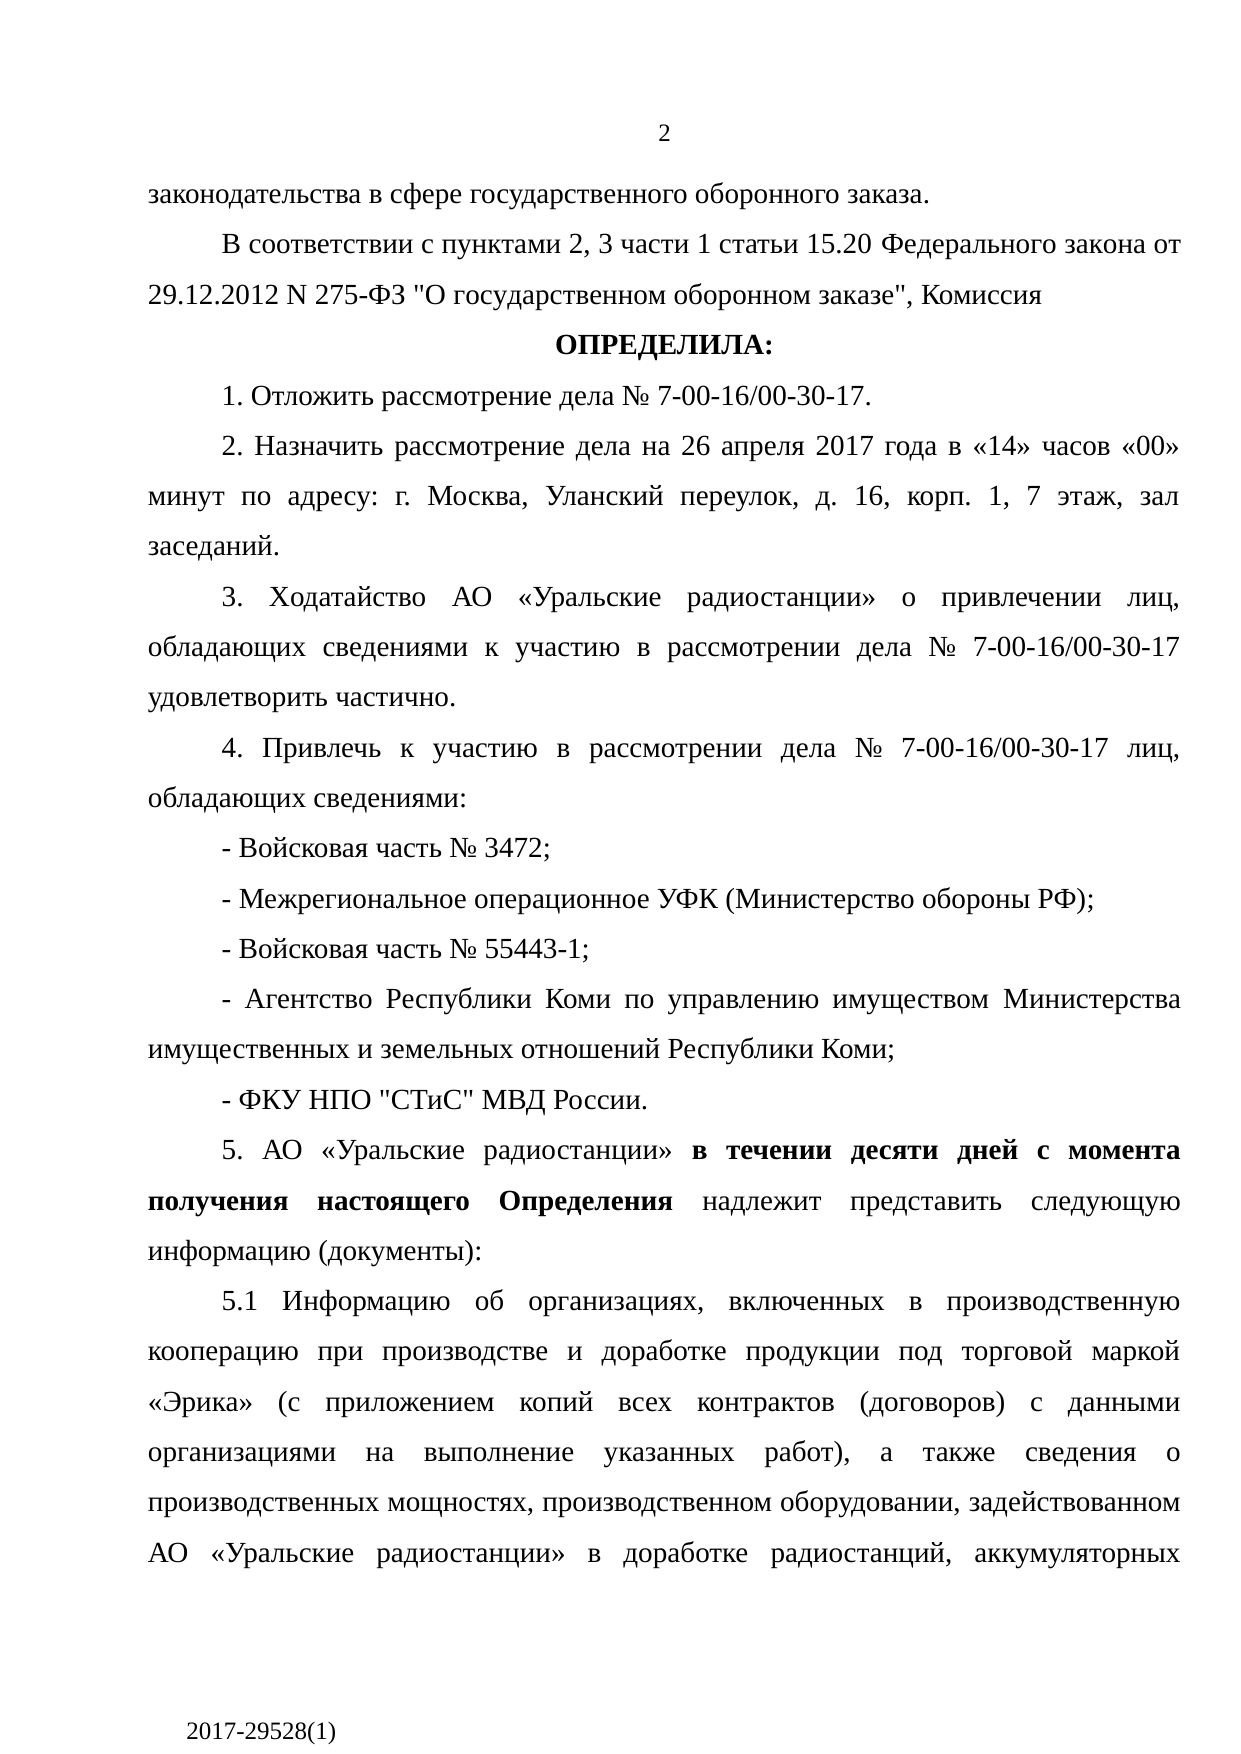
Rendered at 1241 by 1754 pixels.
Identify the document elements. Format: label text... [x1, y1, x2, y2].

text законодательства в сфере государственного оборонного заказа. [148, 176, 1181, 210]
text В соответствии с пунктами 2, 3 части 1 статьи 15.20 Федерального закона от 29.12.2012 N 275-ФЗ "О государственном оборонном заказе", Комиссия [148, 227, 1181, 311]
text ОПРЕДЕЛИЛА: [148, 327, 1181, 361]
text - Агентство Республики Коми по управлению имуществом Министерства имущественных и земельных отношений Республики Коми; [148, 981, 1181, 1065]
text 5. АО «Уральские радиостанции» в течении десяти дней с момента получения настоящего Определения надлежит представить следующую информацию (документы): [148, 1132, 1181, 1266]
text - Войсковая часть № 55443-1; [148, 931, 1181, 964]
text 1. Отложить рассмотрение дела № 7-00-16/00-30-17. [148, 378, 1181, 411]
text - Войсковая часть № 3472; [148, 830, 1181, 864]
text 5.1 Информацию об организациях, включенных в производственную кооперацию при производстве и доработке продукции под торговой маркой «Эрика» (с приложением копий всех контрактов (договоров) с данными организациями на выполнение указанных работ), а также сведения о производственных мощностях, производственном оборудовании, задействованном АО «Уральские радиостанции» в доработке радиостанций, аккумуляторных [148, 1283, 1181, 1568]
text - ФКУ НПО "СТиС" МВД России. [148, 1082, 1181, 1116]
text 4. Привлечь к участию в рассмотрении дела № 7-00-16/00-30-17 лиц, обладающих сведениями: [148, 730, 1181, 814]
text - Межрегиональное операционное УФК (Министерство обороны РФ); [148, 881, 1181, 914]
text 2. Назначить рассмотрение дела на 26 апреля 2017 года в «14» часов «00» минут по адресу: г. Москва, Уланский переулок, д. 16, корп. 1, 7 этаж, зал заседаний. [148, 428, 1181, 562]
text 3. Ходатайство АО «Уральские радиостанции» о привлечении лиц, обладающих сведениями к участию в рассмотрении дела № 7-00-16/00-30-17 удовлетворить частично. [148, 579, 1181, 713]
